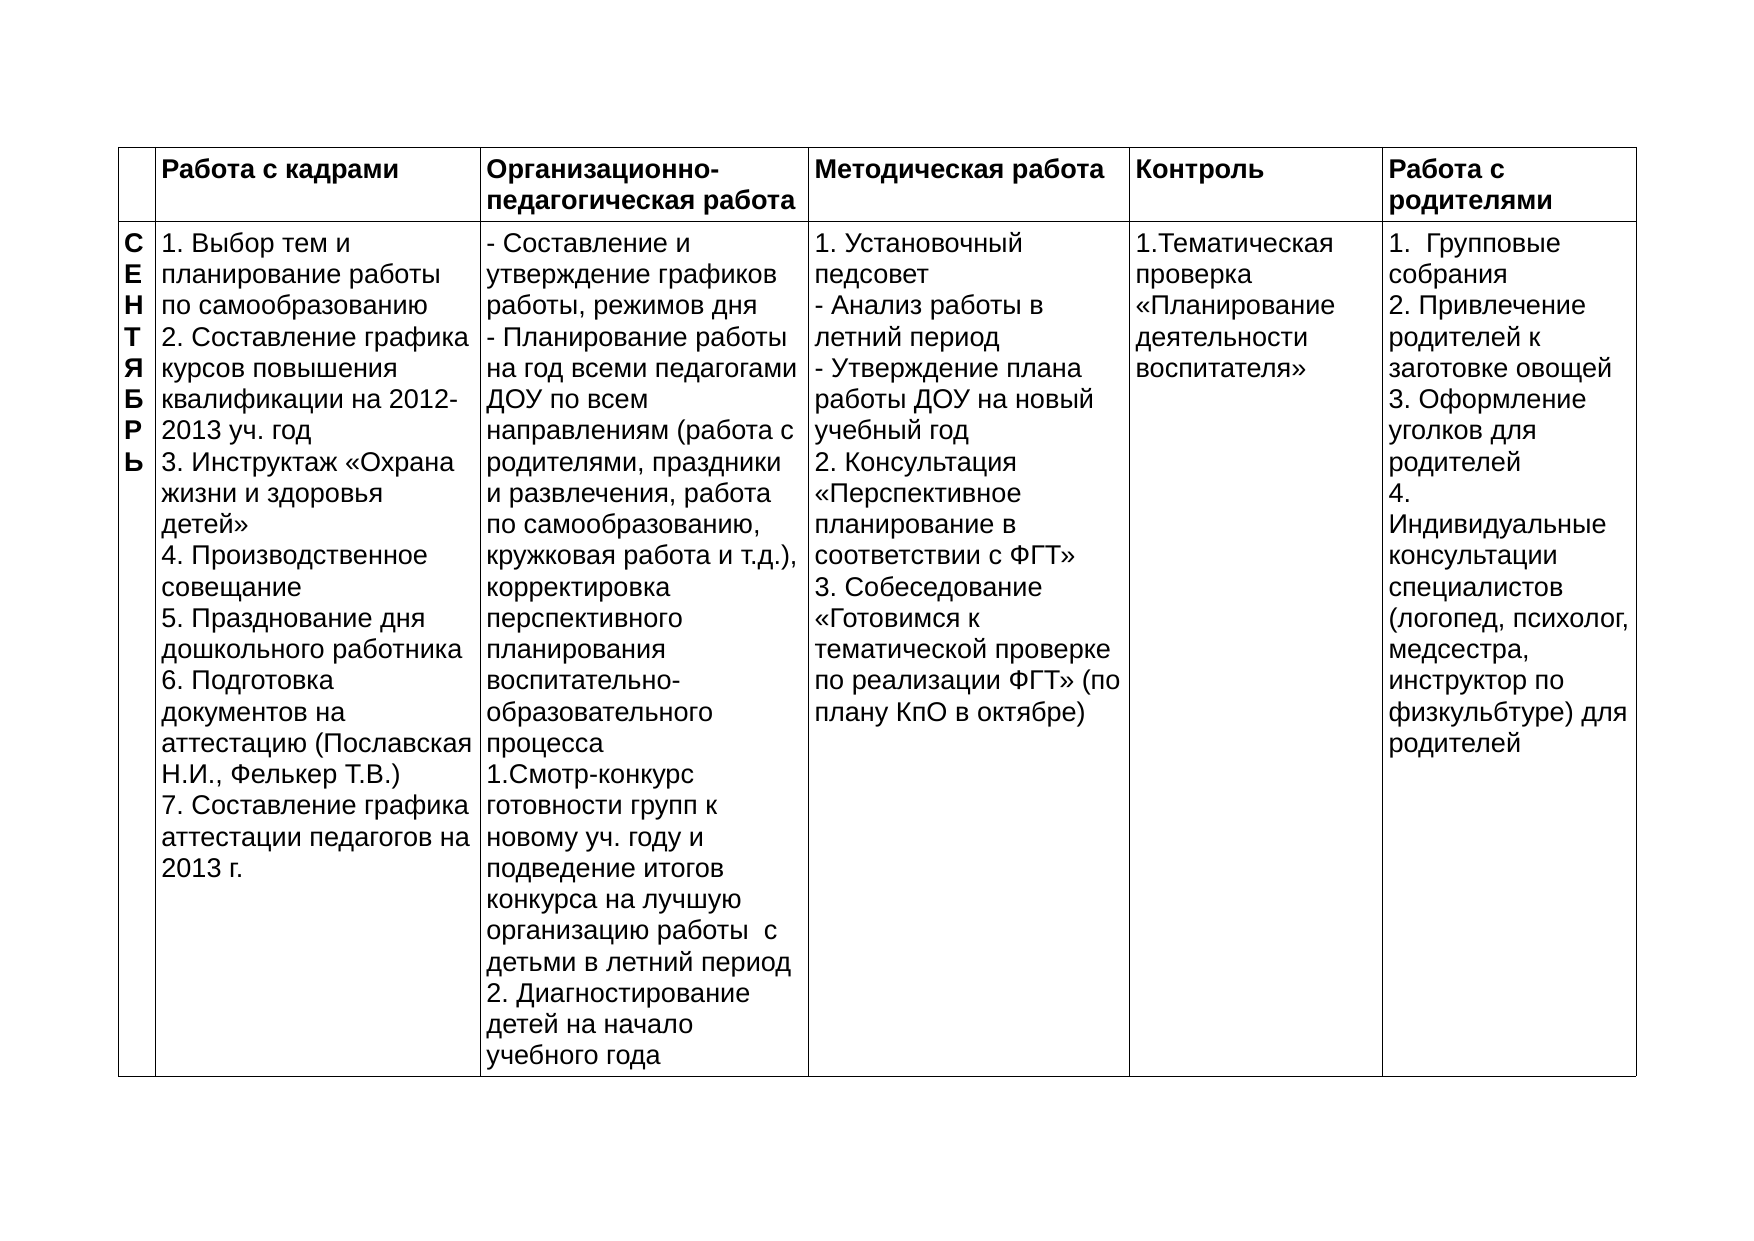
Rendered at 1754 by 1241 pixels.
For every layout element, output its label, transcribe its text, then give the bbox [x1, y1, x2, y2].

table_cell 1. Выбор тем и планирование работы по самообразованию 2. Составление графика курсов повышения квалификации на 2012-2013 уч. год 3. Инструктаж «Охрана жизни и здоровья детей» 4. Производственное совещание 5. Празднование дня дошкольного работника 6. Подготовка документов на аттестацию (Пославская Н.И., Фелькер Т.В.) 7. Составление графика аттестации педагогов на 2013 г. [156, 222, 480, 1076]
table_header [119, 148, 155, 221]
table_header Методическая работа [809, 148, 1129, 221]
table_cell - Составление и утверждение графиков работы, режимов дня - Планирование работы на год всеми педагогами ДОУ по всем направлениям (работа с родителями, праздники и развлечения, работа по самообразованию, кружковая работа и т.д.), корректировка перспективного планирования воспитательно-образовательного процесса 1.Смотр-конкурс готовности групп к новому уч. году и подведение итогов конкурса на лучшую организацию работы с детьми в летний период 2. Диагностирование детей на начало учебного года [481, 222, 808, 1076]
table_header Контроль [1130, 148, 1382, 221]
table_header Организационно-педагогическая работа [481, 148, 808, 221]
table_header Работа с родителями [1383, 148, 1636, 221]
table_cell 1. Установочный педсовет - Анализ работы в летний период - Утверждение плана работы ДОУ на новый учебный год 2. Консультация «Перспективное планирование в соответствии с ФГТ» 3. Собеседование «Готовимся к тематической проверке по реализации ФГТ» (по плану КпО в октябре) [809, 222, 1129, 1076]
table_cell 1.Тематическая проверка «Планирование деятельности воспитателя» [1130, 222, 1382, 1076]
table_header Работа с кадрами [156, 148, 480, 221]
table_cell 1. Групповые собрания 2. Привлечение родителей к заготовке овощей 3. Оформление уголков для родителей 4. Индивидуальные консультации специалистов (логопед, психолог, медсестра, инструктор по физкульбтуре) для родителей [1383, 222, 1636, 1076]
table_cell СЕНТЯБРЬ [119, 222, 155, 1076]
